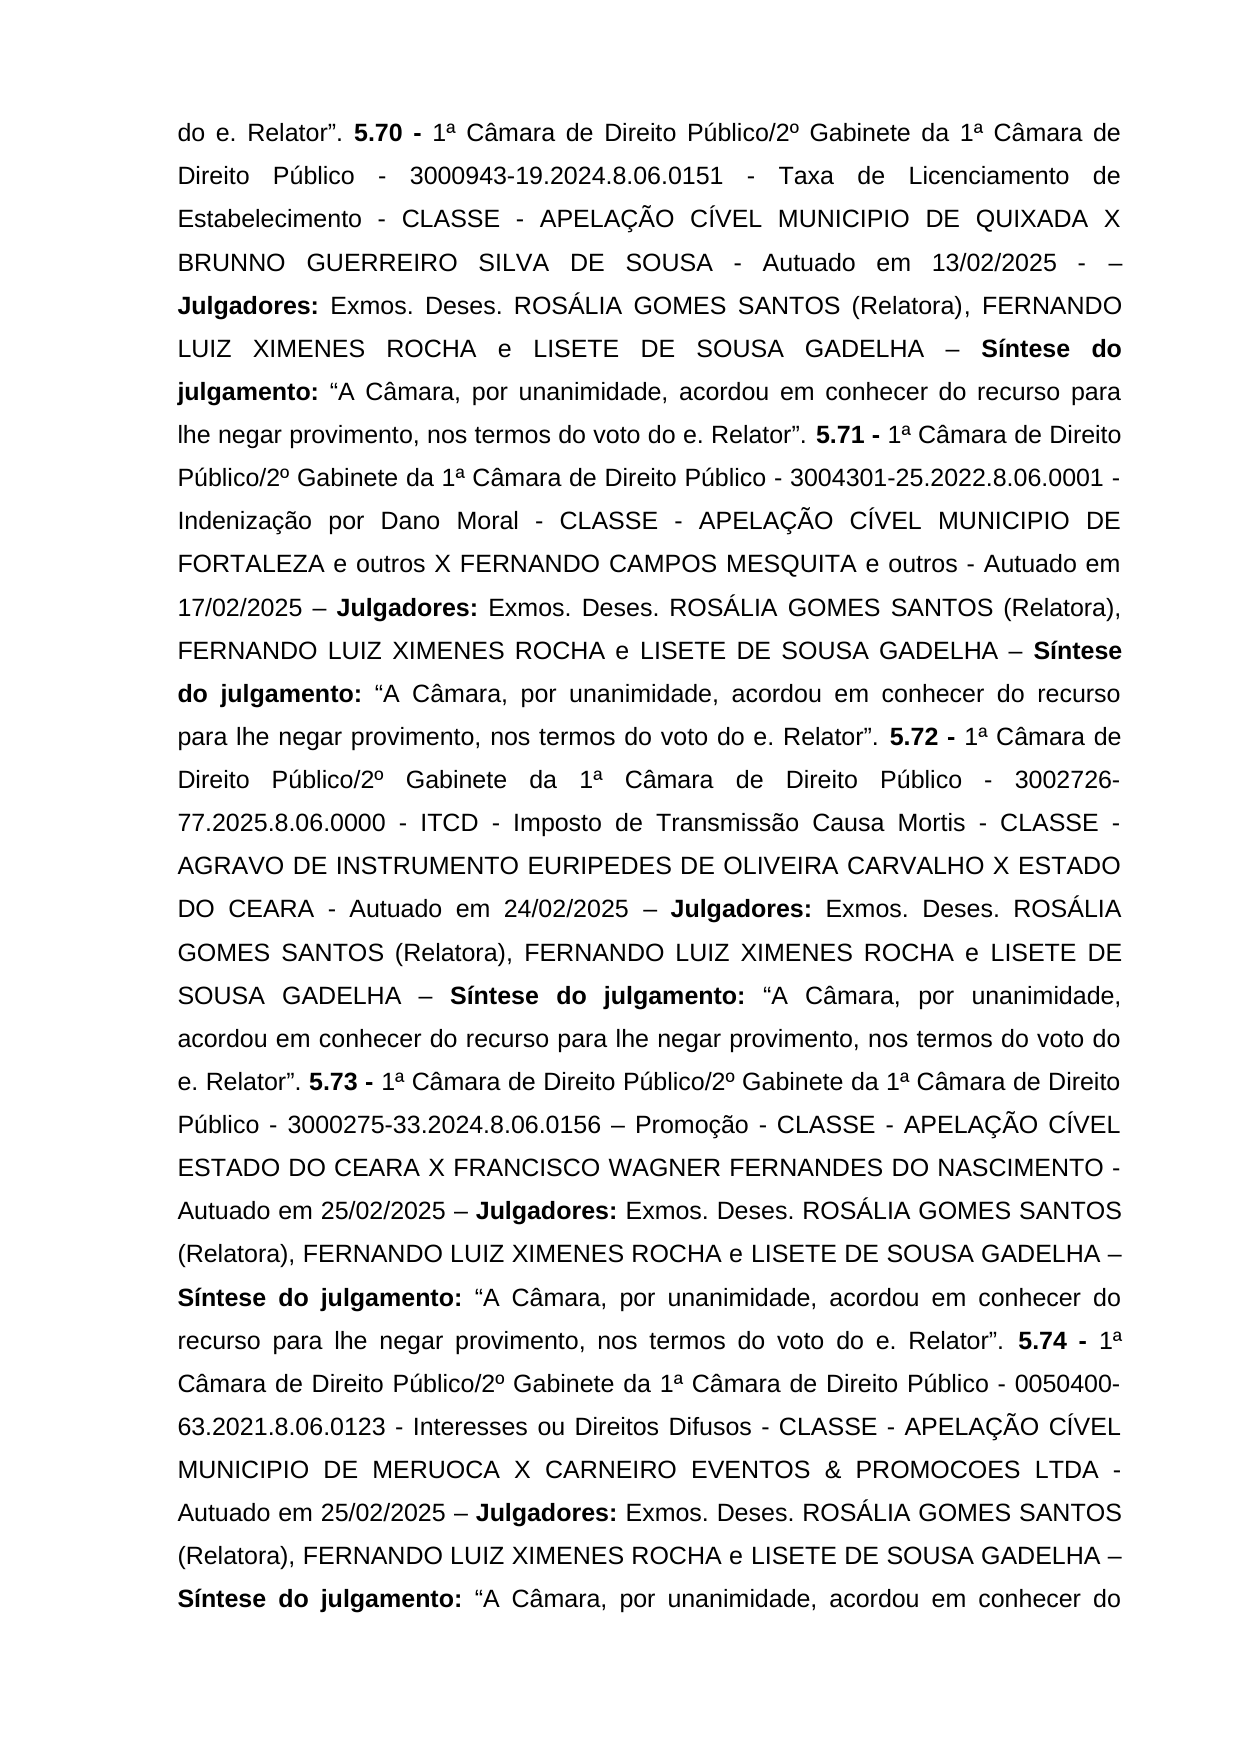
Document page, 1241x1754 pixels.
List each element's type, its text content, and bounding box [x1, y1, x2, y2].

text do e. Relator”. 5.70 - 1ª Câmara de Direito Público/2º Gabinete da 1ª Câmara de Direito Público - 3000943-19.2024.8.06.0151 - Taxa de Licenciamento de Estabelecimento - CLASSE - APELAÇÃO CÍVEL MUNICIPIO DE QUIXADA X BRUNNO GUERREIRO SILVA DE SOUSA - Autuado em 13/02/2025 - – Julgadores: Exmos. Deses. ROSÁLIA GOMES SANTOS (Relatora), FERNANDO LUIZ XIMENES ROCHA e LISETE DE SOUSA GADELHA – Síntese do julgamento: “A Câmara, por unanimidade, acordou em conhecer do recurso para lhe negar provimento, nos termos do voto do e. Relator”. 5.71 - 1ª Câmara de Direito Público/2º Gabinete da 1ª Câmara de Direito Público - 3004301-25.2022.8.06.0001 - Indenização por Dano Moral - CLASSE - APELAÇÃO CÍVEL MUNICIPIO DE FORTALEZA e outros X FERNANDO CAMPOS MESQUITA e outros - Autuado em 17/02/2025 – Julgadores: Exmos. Deses. ROSÁLIA GOMES SANTOS (Relatora), FERNANDO LUIZ XIMENES ROCHA e LISETE DE SOUSA GADELHA – Síntese do julgamento: “A Câmara, por unanimidade, acordou em conhecer do recurso para lhe negar provimento, nos termos do voto do e. Relator”. 5.72 - 1ª Câmara de Direito Público/2º Gabinete da 1ª Câmara de Direito Público - 3002726-77.2025.8.06.0000 - ITCD - Imposto de Transmissão Causa Mortis - CLASSE - AGRAVO DE INSTRUMENTO EURIPEDES DE OLIVEIRA CARVALHO X ESTADO DO CEARA - Autuado em 24/02/2025 – Julgadores: Exmos. Deses. ROSÁLIA GOMES SANTOS (Relatora), FERNANDO LUIZ XIMENES ROCHA e LISETE DE SOUSA GADELHA – Síntese do julgamento: “A Câmara, por unanimidade, acordou em conhecer do recurso para lhe negar provimento, nos termos do voto do e. Relator”. 5.73 - 1ª Câmara de Direito Público/2º Gabinete da 1ª Câmara de Direito Público - 3000275-33.2024.8.06.0156 – Promoção - CLASSE - APELAÇÃO CÍVEL ESTADO DO CEARA X FRANCISCO WAGNER FERNANDES DO NASCIMENTO - Autuado em 25/02/2025 – Julgadores: Exmos. Deses. ROSÁLIA GOMES SANTOS (Relatora), FERNANDO LUIZ XIMENES ROCHA e LISETE DE SOUSA GADELHA – Síntese do julgamento: “A Câmara, por unanimidade, acordou em conhecer do recurso para lhe negar provimento, nos termos do voto do e. Relator”. 5.74 - 1ª Câmara de Direito Público/2º Gabinete da 1ª Câmara de Direito Público - 0050400-63.2021.8.06.0123 - Interesses ou Direitos Difusos - CLASSE - APELAÇÃO CÍVEL MUNICIPIO DE MERUOCA X CARNEIRO EVENTOS & PROMOCOES LTDA - Autuado em 25/02/2025 – Julgadores: Exmos. Deses. ROSÁLIA GOMES SANTOS (Relatora), FERNANDO LUIZ XIMENES ROCHA e LISETE DE SOUSA GADELHA – Síntese do julgamento: “A Câmara, por unanimidade, acordou em conhecer do [177, 118, 1122, 1613]
